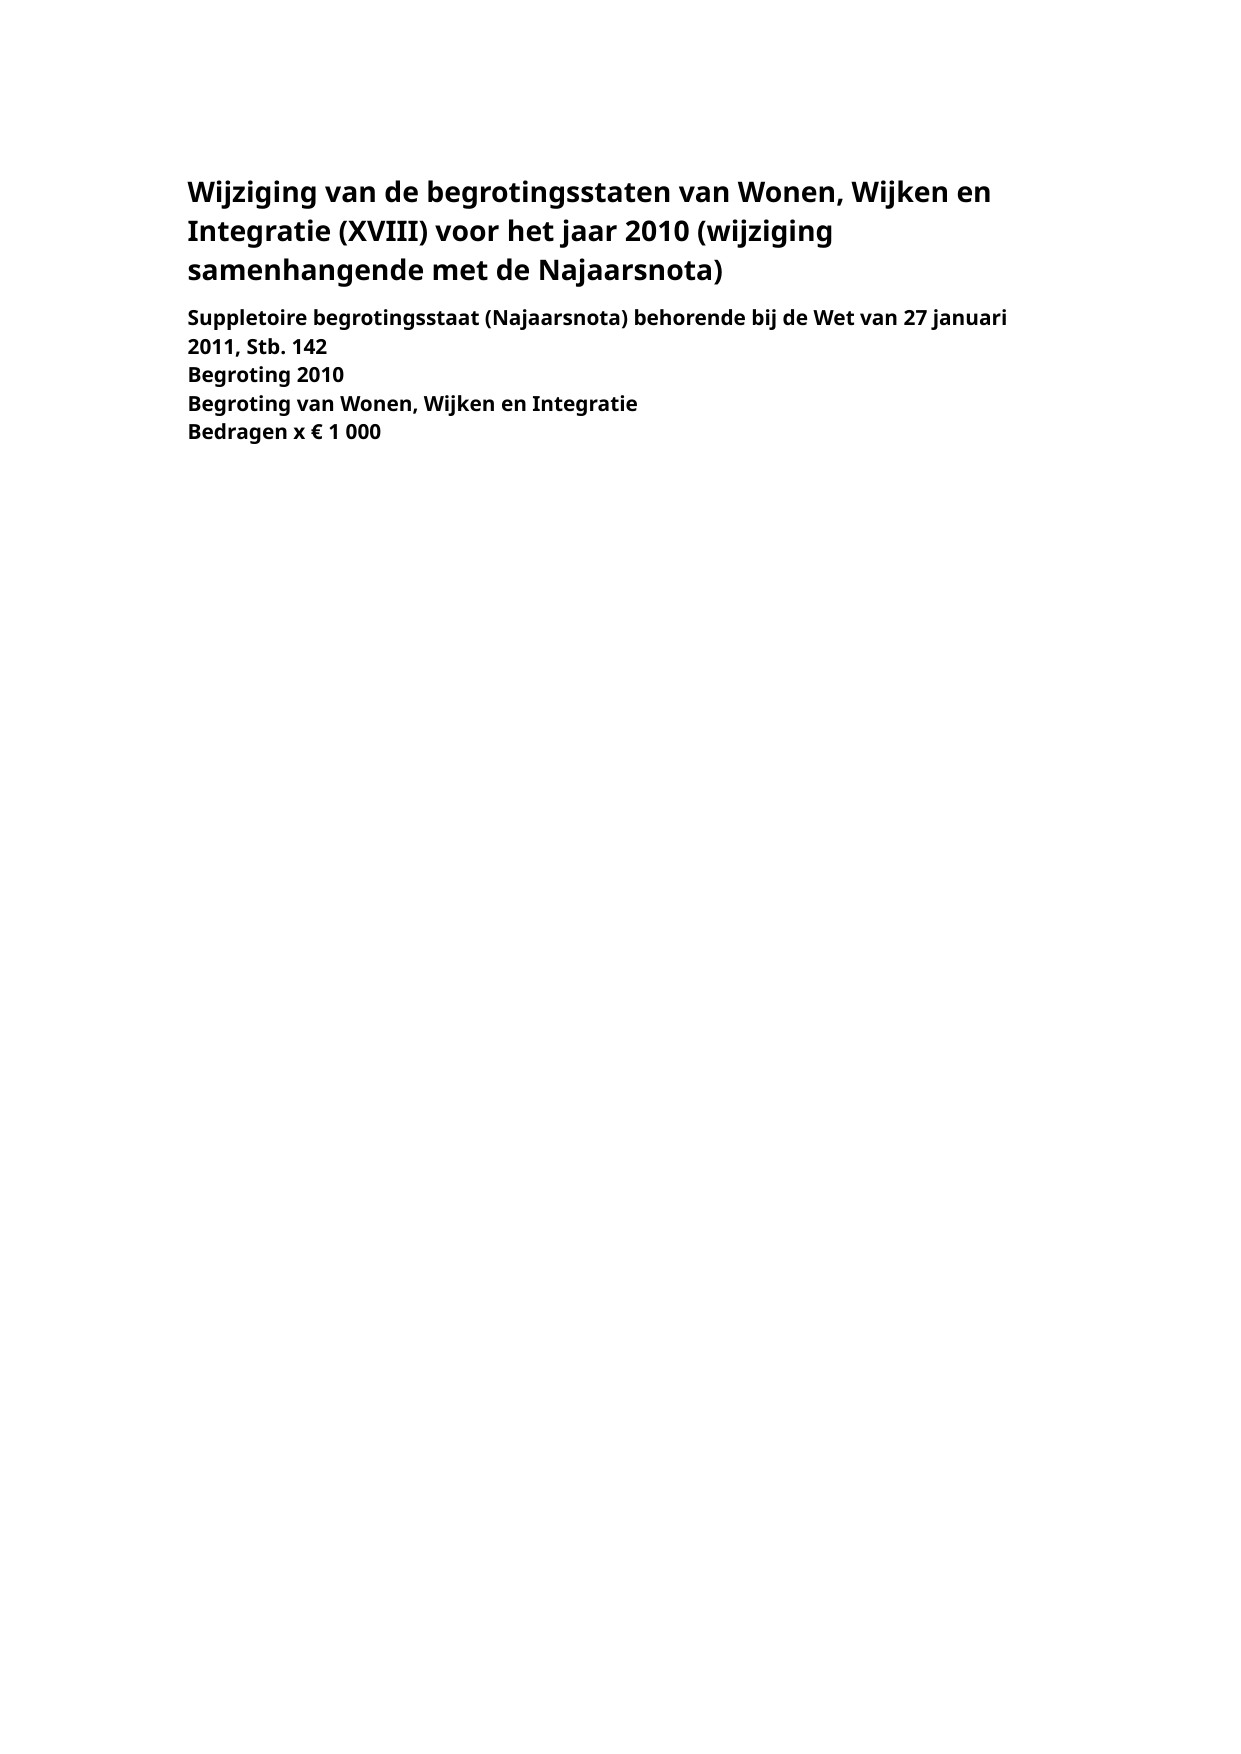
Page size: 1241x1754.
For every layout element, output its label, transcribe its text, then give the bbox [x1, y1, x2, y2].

text Bedragen x € 1 000 [187, 417, 1053, 446]
subtitle Wijziging van de begrotingsstaten van Wonen, Wijken en Integratie (XVIII) voor het jaar 2010 (wijziging samenhangende met de Najaarsnota) [187, 172, 1053, 288]
text Begroting 2010 [187, 360, 1053, 389]
text Begroting van Wonen, Wijken en Integratie [187, 389, 1053, 417]
text Suppletoire begrotingsstaat (Najaarsnota) behorende bij de Wet van 27 januari 2011, Stb. 142 [187, 303, 1053, 360]
